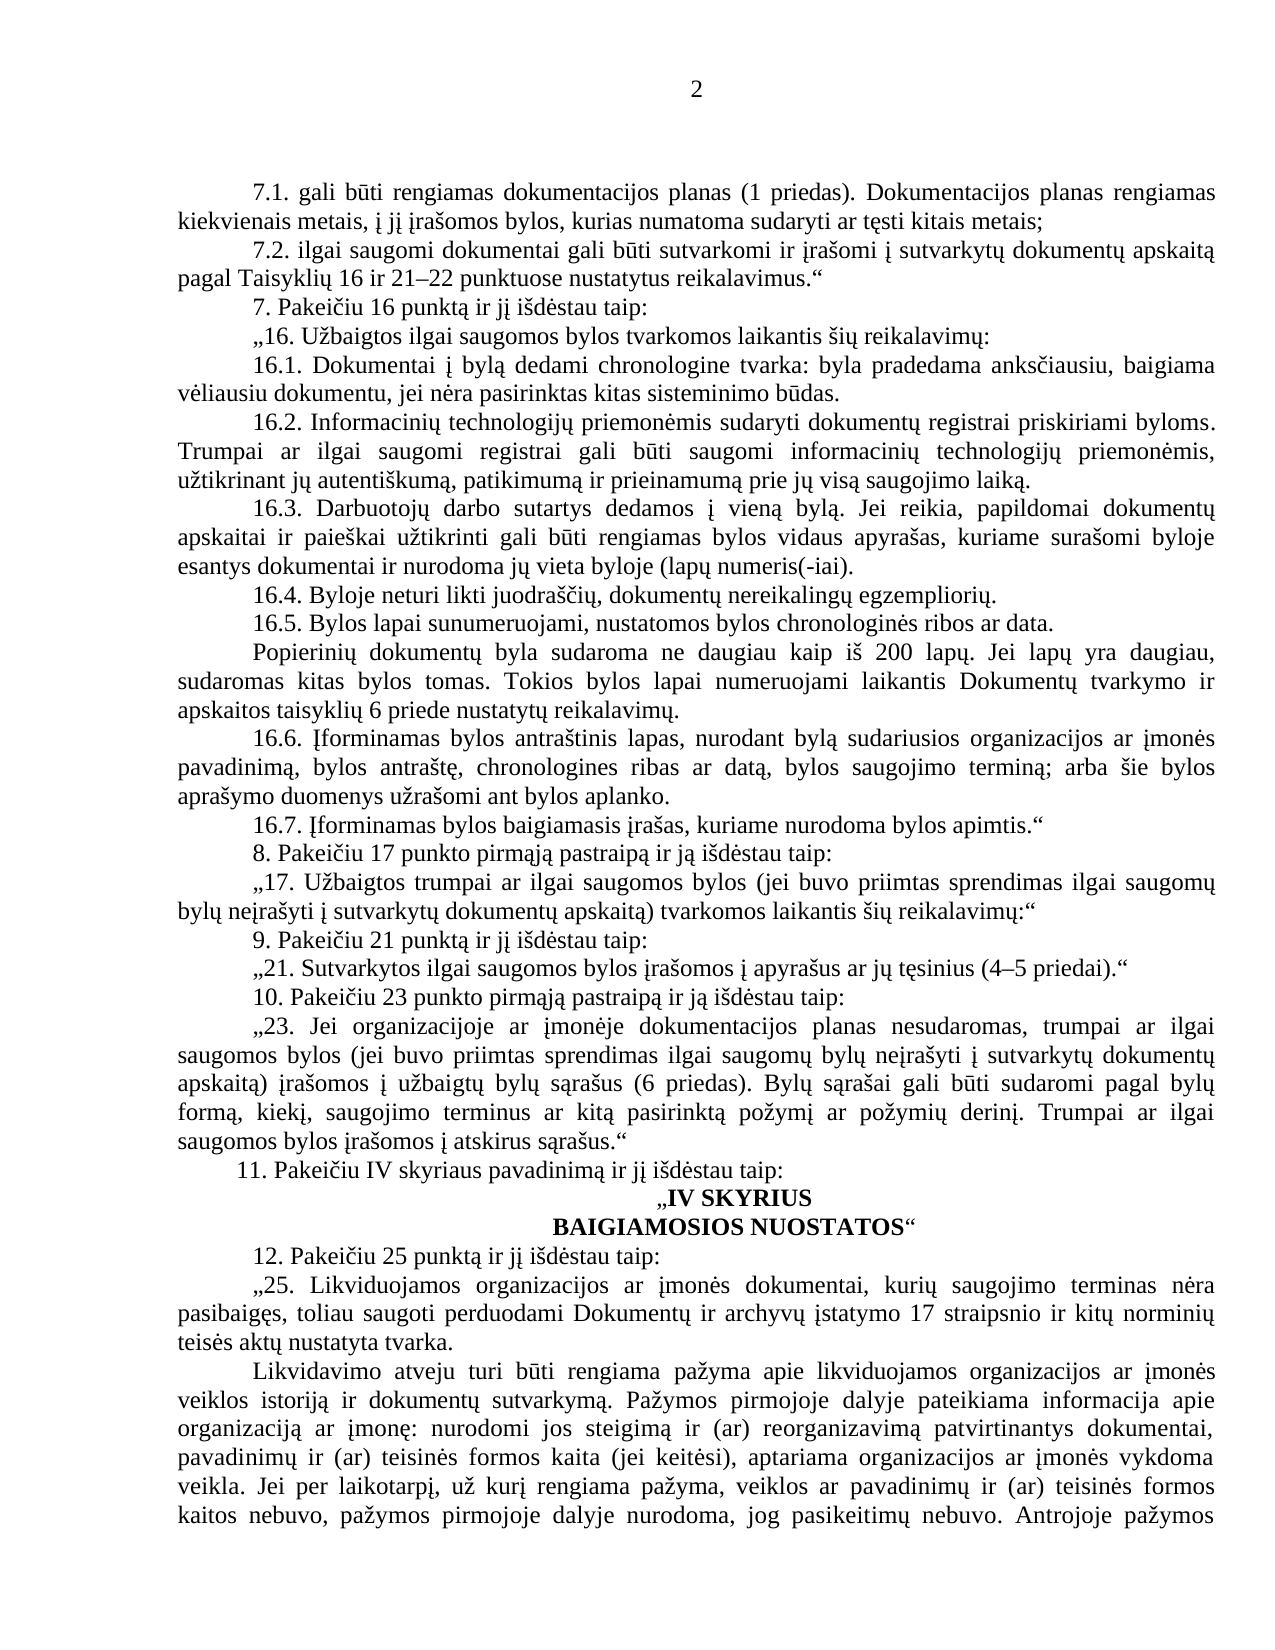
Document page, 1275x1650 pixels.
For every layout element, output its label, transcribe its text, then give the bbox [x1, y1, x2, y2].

text 8. Pakeičiu 17 punkto pirmąją pastraipą ir ją išdėstau taip: [177, 838, 1216, 867]
text 7. Pakeičiu 16 punktą ir jį išdėstau taip: [177, 292, 1216, 321]
text Popierinių dokumentų byla sudaroma ne daugiau kaip iš 200 lapų. Jei lapų yra daugiau, sudaromas kitas bylos tomas. Tokios bylos lapai numeruojami laikantis Dokumentų tvarkymo ir apskaitos taisyklių 6 priede nustatytų reikalavimų. [177, 637, 1216, 723]
text 10. Pakeičiu 23 punkto pirmąją pastraipą ir ją išdėstau taip: [177, 982, 1216, 1011]
text 12. Pakeičiu 25 punktą ir jį išdėstau taip: [177, 1241, 1216, 1270]
text 16.3. Darbuotojų darbo sutartys dedamos į vieną bylą. Jei reikia, papildomai dokumentų apskaitai ir paieškai užtikrinti gali būti rengiamas bylos vidaus apyrašas, kuriame surašomi byloje esantys dokumentai ir nurodoma jų vieta byloje (lapų numeris(-iai). [177, 493, 1216, 580]
text „23. Jei organizacijoje ar įmonėje dokumentacijos planas nesudaromas, trumpai ar ilgai saugomos bylos (jei buvo priimtas sprendimas ilgai saugomų bylų neįrašyti į sutvarkytų dokumentų apskaitą) įrašomos į užbaigtų bylų sąrašus (6 priedas). Bylų sąrašai gali būti sudaromi pagal bylų formą, kiekį, saugojimo terminus ar kitą pasirinktą požymį ar požymių derinį. Trumpai ar ilgai saugomos bylos įrašomos į atskirus sąrašus.“ [177, 1011, 1216, 1155]
text 16.6. Įforminamas bylos antraštinis lapas, nurodant bylą sudariusios organizacijos ar įmonės pavadinimą, bylos antraštę, chronologines ribas ar datą, bylos saugojimo terminą; arba šie bylos aprašymo duomenys užrašomi ant bylos aplanko. [177, 723, 1216, 810]
text BAIGIAMOSIOS NUOSTATOS“ [177, 1212, 1216, 1241]
text 9. Pakeičiu 21 punktą ir jį išdėstau taip: [177, 925, 1216, 953]
text 16.4. Byloje neturi likti juodraščių, dokumentų nereikalingų egzempliorių. [177, 580, 1216, 608]
text 7.2. ilgai saugomi dokumentai gali būti sutvarkomi ir įrašomi į sutvarkytų dokumentų apskaitą pagal Taisyklių 16 ir 21–22 punktuose nustatytus reikalavimus.“ [177, 235, 1216, 292]
text 11. Pakeičiu IV skyriaus pavadinimą ir jį išdėstau taip: [177, 1155, 1216, 1183]
text 16.1. Dokumentai į bylą dedami chronologine tvarka: byla pradedama anksčiausiu, baigiama vėliausiu dokumentu, jei nėra pasirinktas kitas sisteminimo būdas. [177, 350, 1216, 407]
text „16. Užbaigtos ilgai saugomos bylos tvarkomos laikantis šių reikalavimų: [177, 321, 1216, 350]
text 16.5. Bylos lapai sunumeruojami, nustatomos bylos chronologinės ribos ar data. [177, 608, 1216, 637]
text „17. Užbaigtos trumpai ar ilgai saugomos bylos (jei buvo priimtas sprendimas ilgai saugomų bylų neįrašyti į sutvarkytų dokumentų apskaitą) tvarkomos laikantis šių reikalavimų:“ [177, 867, 1216, 925]
text 7.1. gali būti rengiamas dokumentacijos planas (1 priedas). Dokumentacijos planas rengiamas kiekvienais metais, į jį įrašomos bylos, kurias numatoma sudaryti ar tęsti kitais metais; [177, 177, 1216, 235]
text 16.7. Įforminamas bylos baigiamasis įrašas, kuriame nurodoma bylos apimtis.“ [177, 810, 1216, 838]
text „21. Sutvarkytos ilgai saugomos bylos įrašomos į apyrašus ar jų tęsinius (4–5 priedai).“ [177, 953, 1216, 982]
text 16.2. Informacinių technologijų priemonėmis sudaryti dokumentų registrai priskiriami byloms. Trumpai ar ilgai saugomi registrai gali būti saugomi informacinių technologijų priemonėmis, užtikrinant jų autentiškumą, patikimumą ir prieinamumą prie jų visą saugojimo laiką. [177, 407, 1216, 493]
text „IV SKYRIUS [177, 1183, 1216, 1212]
text Likvidavimo atveju turi būti rengiama pažyma apie likviduojamos organizacijos ar įmonės veiklos istoriją ir dokumentų sutvarkymą. Pažymos pirmojoje dalyje pateikiama informacija apie organizaciją ar įmonę: nurodomi jos steigimą ir (ar) reorganizavimą patvirtinantys dokumentai, pavadinimų ir (ar) teisinės formos kaita (jei keitėsi), aptariama organizacijos ar įmonės vykdoma veikla. Jei per laikotarpį, už kurį rengiama pažyma, veiklos ar pavadinimų ir (ar) teisinės formos kaitos nebuvo, pažymos pirmojoje dalyje nurodoma, jog pasikeitimų nebuvo. Antrojoje pažymos [177, 1356, 1216, 1528]
text „25. Likviduojamos organizacijos ar įmonės dokumentai, kurių saugojimo terminas nėra pasibaigęs, toliau saugoti perduodami Dokumentų ir archyvų įstatymo 17 straipsnio ir kitų norminių teisės aktų nustatyta tvarka. [177, 1270, 1216, 1356]
